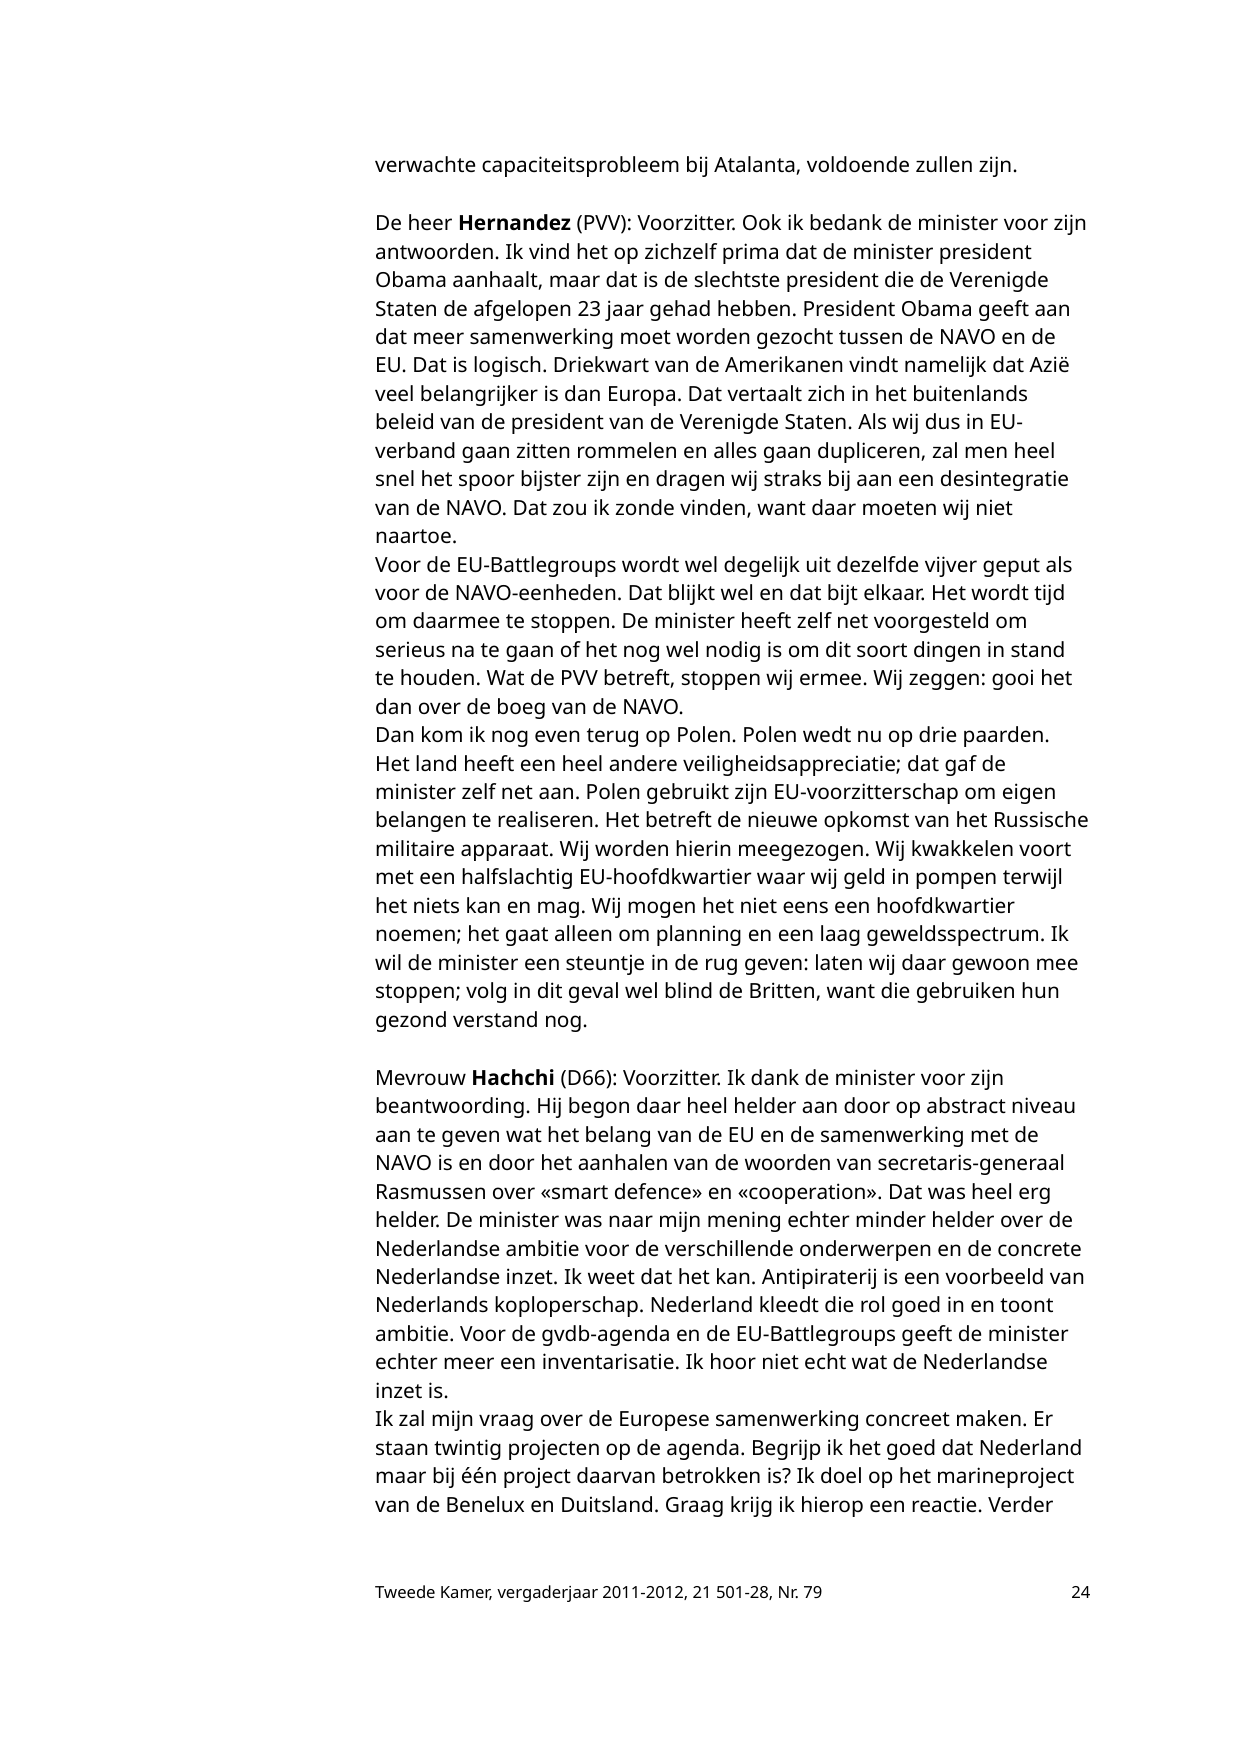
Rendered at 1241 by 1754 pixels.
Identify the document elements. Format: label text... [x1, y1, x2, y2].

text Ik zal mijn vraag over de Europese samenwerking concreet maken. Er staan twintig projecten op de agenda. Begrijp ik het goed dat Nederland maar bij één project daarvan betrokken is? Ik doel op het marineproject van de Benelux en Duitsland. Graag krijg ik hierop een reactie. Verder [375, 1404, 1090, 1518]
text Dan kom ik nog even terug op Polen. Polen wedt nu op drie paarden. Het land heeft een heel andere veiligheidsappreciatie; dat gaf de minister zelf net aan. Polen gebruikt zijn EU-voorzitterschap om eigen belangen te realiseren. Het betreft de nieuwe opkomst van het Russische militaire apparaat. Wij worden hierin meegezogen. Wij kwakkelen voort met een halfslachtig EU-hoofdkwartier waar wij geld in pompen terwijl het niets kan en mag. Wij mogen het niet eens een hoofdkwartier noemen; het gaat alleen om planning en een laag geweldsspectrum. Ik wil de minister een steuntje in de rug geven: laten wij daar gewoon mee stoppen; volg in dit geval wel blind de Britten, want die gebruiken hun gezond verstand nog. [375, 720, 1090, 1033]
text Voor de EU-Battlegroups wordt wel degelijk uit dezelfde vijver geput als voor de NAVO-eenheden. Dat blijkt wel en dat bijt elkaar. Het wordt tijd om daarmee te stoppen. De minister heeft zelf net voorgesteld om serieus na te gaan of het nog wel nodig is om dit soort dingen in stand te houden. Wat de PVV betreft, stoppen wij ermee. Wij zeggen: gooi het dan over de boeg van de NAVO. [375, 550, 1090, 720]
text Mevrouw Hachchi (D66): Voorzitter. Ik dank de minister voor zijn beantwoording. Hij begon daar heel helder aan door op abstract niveau aan te geven wat het belang van de EU en de samenwerking met de NAVO is en door het aanhalen van de woorden van secretaris-generaal Rasmussen over «smart defence» en «cooperation». Dat was heel erg helder. De minister was naar mijn mening echter minder helder over de Nederlandse ambitie voor de verschillende onderwerpen en de concrete Nederlandse inzet. Ik weet dat het kan. Antipiraterij is een voorbeeld van Nederlands koploperschap. Nederland kleedt die rol goed in en toont ambitie. Voor de gvdb-agenda en de EU-Battlegroups geeft de minister echter meer een inventarisatie. Ik hoor niet echt wat de Nederlandse inzet is. [375, 1063, 1090, 1404]
text verwachte capaciteitsprobleem bij Atalanta, voldoende zullen zijn. [375, 150, 1090, 178]
text De heer Hernandez (PVV): Voorzitter. Ook ik bedank de minister voor zijn antwoorden. Ik vind het op zichzelf prima dat de minister president Obama aanhaalt, maar dat is de slechtste president die de Verenigde Staten de afgelopen 23 jaar gehad hebben. President Obama geeft aan dat meer samenwerking moet worden gezocht tussen de NAVO en de EU. Dat is logisch. Driekwart van de Amerikanen vindt namelijk dat Azië veel belangrijker is dan Europa. Dat vertaalt zich in het buitenlands beleid van de president van de Verenigde Staten. Als wij dus in EU-verband gaan zitten rommelen en alles gaan dupliceren, zal men heel snel het spoor bijster zijn en dragen wij straks bij aan een desintegratie van de NAVO. Dat zou ik zonde vinden, want daar moeten wij niet naartoe. [375, 208, 1090, 550]
